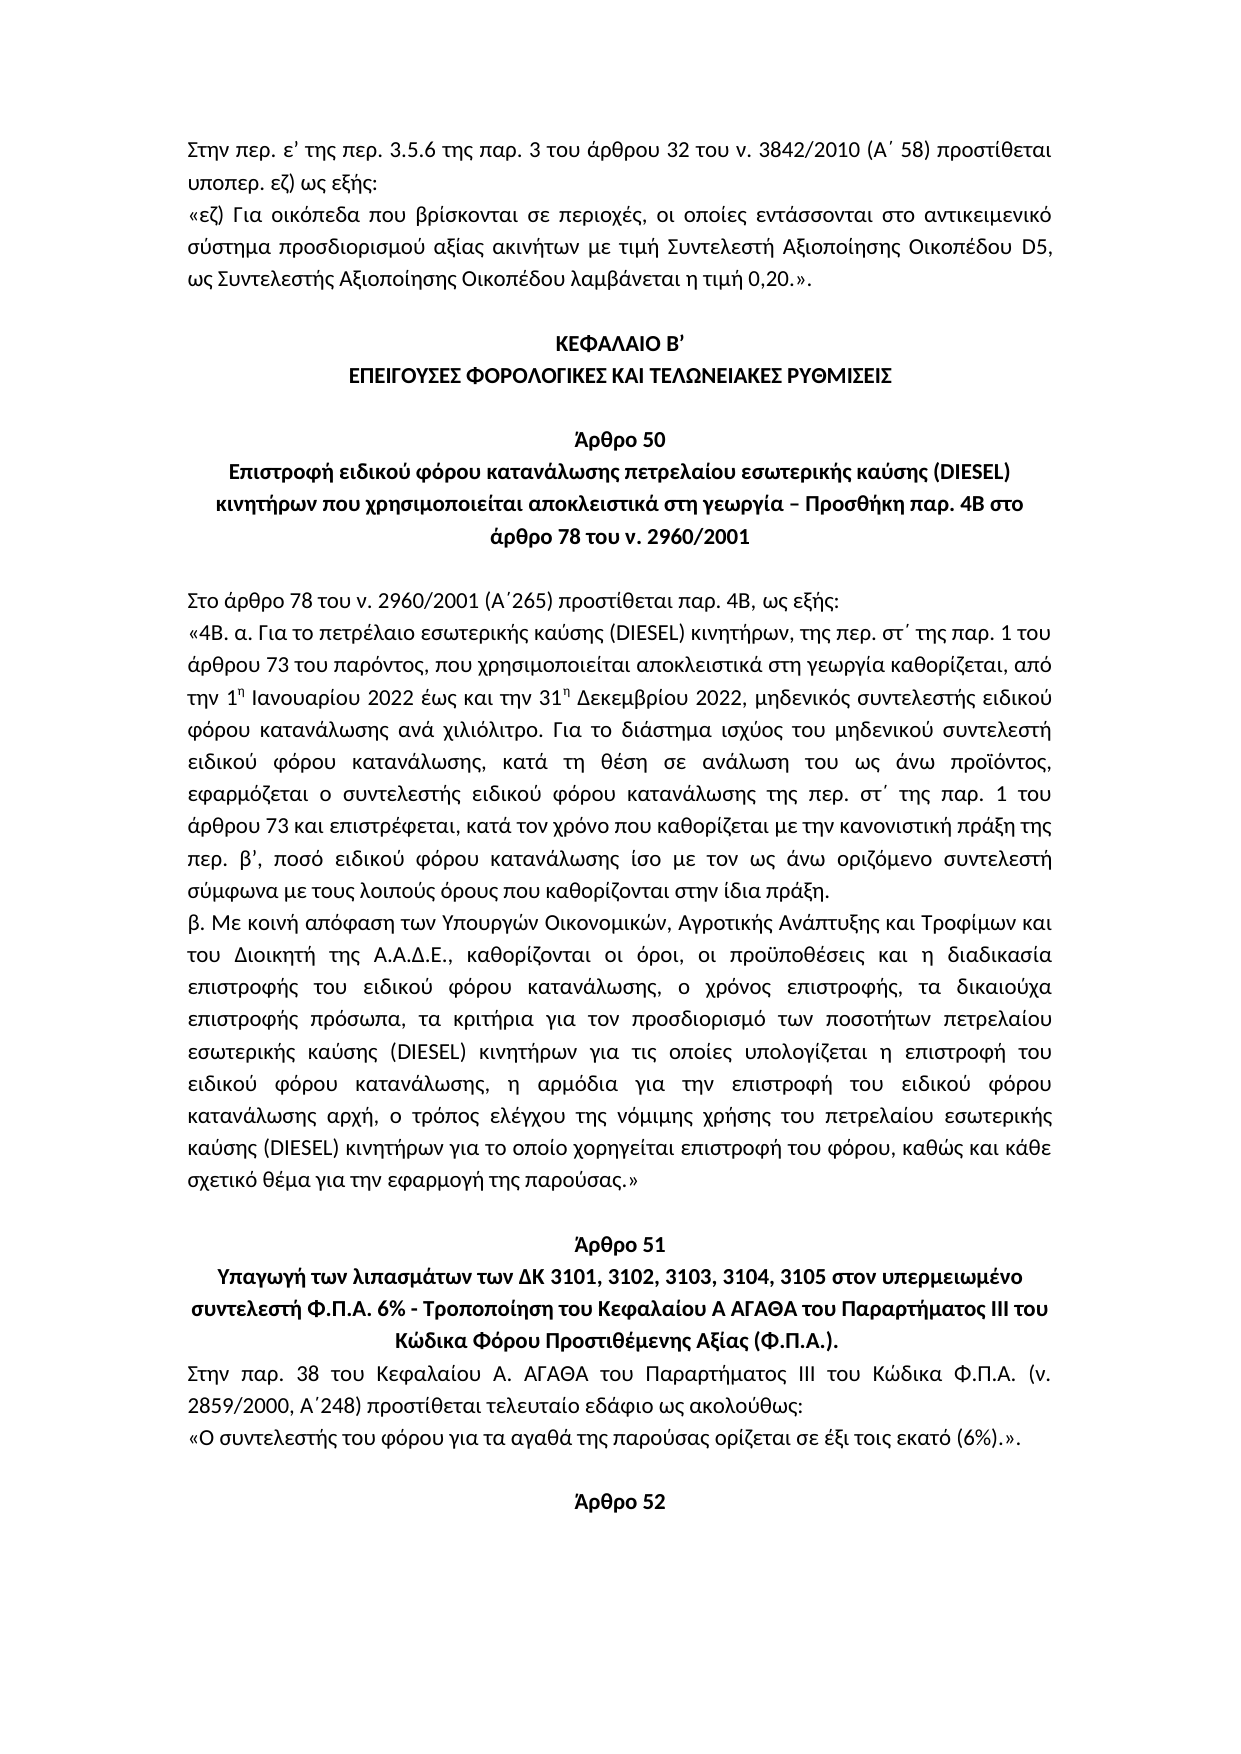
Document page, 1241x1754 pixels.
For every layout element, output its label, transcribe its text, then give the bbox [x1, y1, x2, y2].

text β. Με κοινή απόφαση των Υπουργών Οικονομικών, Αγροτικής Ανάπτυξης και Τροφίμων και του Διοικητή της Α.Α.Δ.Ε., καθορίζονται οι όροι, οι προϋποθέσεις και η διαδικασία επιστροφής του ειδικού φόρου κατανάλωσης, ο χρόνος επιστροφής, τα δικαιούχα επιστροφής πρόσωπα, τα κριτήρια για τον προσδιορισμό των ποσοτήτων πετρελαίου εσωτερικής καύσης (DIESEL) κινητήρων για τις οποίες υπολογίζεται η επιστροφή του ειδικού φόρου κατανάλωσης, η αρμόδια για την επιστροφή του ειδικού φόρου κατανάλωσης αρχή, ο τρόπος ελέγχου της νόμιμης χρήσης του πετρελαίου εσωτερικής καύσης (DIESEL) κινητήρων για το οποίο χορηγείται επιστροφή του φόρου, καθώς και κάθε σχετικό θέμα για την εφαρμογή της παρούσας.» [187, 908, 1053, 1193]
text «4Β. α. Για το πετρέλαιο εσωτερικής καύσης (DIESEL) κινητήρων, της περ. στ΄ της παρ. 1 του άρθρου 73 του παρόντος, που χρησιμοποιείται αποκλειστικά στη γεωργία καθορίζεται, από την 1η Ιανουαρίου 2022 έως και την 31η Δεκεμβρίου 2022, μηδενικός συντελεστής ειδικού φόρου κατανάλωσης ανά χιλιόλιτρο. Για το διάστημα ισχύος του μηδενικού συντελεστή ειδικού φόρου κατανάλωσης, κατά τη θέση σε ανάλωση του ως άνω προϊόντος, εφαρμόζεται ο συντελεστής ειδικού φόρου κατανάλωσης της περ. στ΄ της παρ. 1 του άρθρου 73 και επιστρέφεται, κατά τον χρόνο που καθορίζεται με την κανονιστική πράξη της περ. β’, ποσό ειδικού φόρου κατανάλωσης ίσο με τον ως άνω οριζόμενο συντελεστή σύμφωνα με τους λοιπούς όρους που καθορίζονται στην ίδια πράξη. [187, 618, 1053, 904]
subtitle Άρθρο 50 [187, 425, 1053, 453]
text Στην περ. ε’ της περ. 3.5.6 της παρ. 3 του άρθρου 32 του ν. 3842/2010 (Α΄ 58) προστίθεται υποπερ. εζ) ως εξής: [187, 136, 1053, 196]
list Στην παρ. 38 του Κεφαλαίου Α. ΑΓΑΘΑ του Παραρτήματος III του Κώδικα Φ.Π.Α. (ν. 2859/2000, Α΄248) προστίθεται τελευταίο εδάφιο ως ακολούθως: [187, 1359, 1053, 1419]
text «εζ) Για οικόπεδα που βρίσκονται σε περιοχές, οι οποίες εντάσσονται στο αντικειμενικό σύστημα προσδιορισμού αξίας ακινήτων με τιμή Συντελεστή Αξιοποίησης Οικοπέδου D5, ως Συντελεστής Αξιοποίησης Οικοπέδου λαμβάνεται η τιμή 0,20.». [187, 200, 1053, 292]
text «Ο συντελεστής του φόρου για τα αγαθά της παρούσας ορίζεται σε έξι τοις εκατό (6%).». [187, 1423, 1053, 1451]
text Επιστροφή ειδικού φόρου κατανάλωσης πετρελαίου εσωτερικής καύσης (DIESEL) κινητήρων που χρησιμοποιείται αποκλειστικά στη γεωργία – Προσθήκη παρ. 4Β στο άρθρο 78 του ν. 2960/2001 [187, 457, 1053, 550]
text Στο άρθρο 78 του ν. 2960/2001 (Α΄265) προστίθεται παρ. 4Β, ως εξής: [187, 586, 1053, 614]
subtitle ΕΠΕΙΓΟΥΣΕΣ ΦΟΡΟΛΟΓΙΚΕΣ ΚΑΙ ΤΕΛΩΝΕΙΑΚΕΣ ΡΥΘΜΙΣΕΙΣ [187, 361, 1053, 389]
text Υπαγωγή των λιπασμάτων των ΔΚ 3101, 3102, 3103, 3104, 3105 στον υπερμειωμένο συντελεστή Φ.Π.Α. 6% - Τροποποίηση του Κεφαλαίου Α ΑΓΑΘΑ του Παραρτήματος ΙΙΙ του Κώδικα Φόρου Προστιθέμενης Αξίας (Φ.Π.Α.). [187, 1262, 1053, 1354]
text Άρθρο 52 [187, 1487, 1053, 1515]
subtitle ΚΕΦΑΛΑΙΟ B’ [187, 329, 1053, 357]
subtitle Άρθρο 51 [187, 1230, 1053, 1258]
